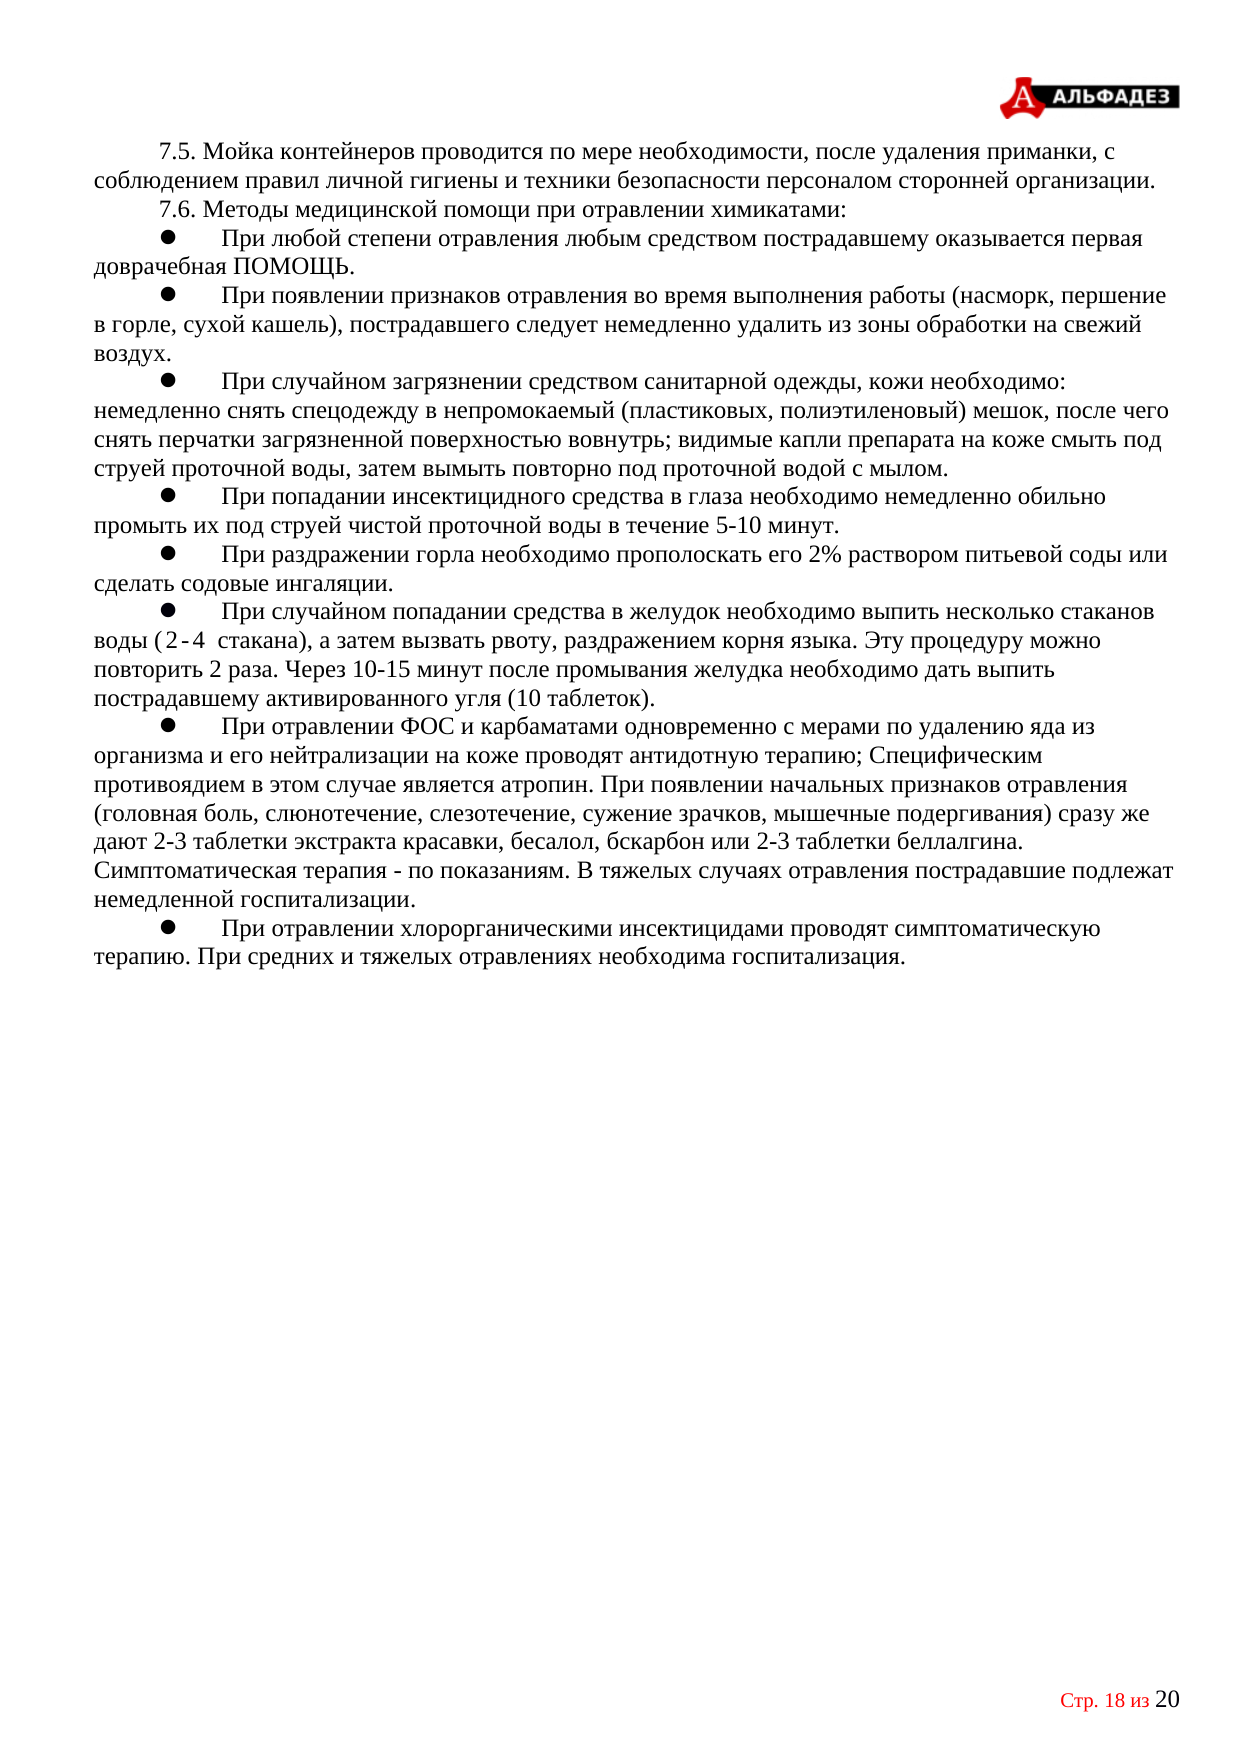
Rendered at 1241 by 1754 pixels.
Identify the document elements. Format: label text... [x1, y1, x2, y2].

list При раздражении горла необходимо прополоскать его 2% раствором питьевой соды или сделать содовые ингаляции. [94, 539, 1179, 596]
list При попадании инсектицидного средства в глаза необходимо немедленно обильно промыть их под струей чистой проточной воды в течение 5-10 минут. [94, 481, 1179, 539]
list При появлении признаков отравления во время выполнения работы (насморк, першение в горле, сухой кашель), пострадавшего следует немедленно удалить из зоны обработки на свежий воздух. [94, 280, 1179, 366]
text 7.5. Мойка контейнеров проводится по мере необходимости, после удаления приманки, с соблюдением правил личной гигиены и техники безопасности персоналом сторонней организации. [94, 136, 1179, 194]
list При отравлении хлорорганическими инсектицидами проводят симптоматическую терапию. При средних и тяжелых отравлениях необходима госпитализация. [94, 913, 1179, 970]
list При случайном загрязнении средством санитарной одежды, кожи необходимо: немедленно снять спецодежду в непромокаемый (пластиковых, полиэтиленовый) мешок, после чего снять перчатки загрязненной поверхностью вовнутрь; видимые капли препарата на коже смыть под струей проточной воды, затем вымыть повторно под проточной водой с мылом. [94, 366, 1179, 481]
list При любой степени отравления любым средством пострадавшему оказывается первая доврачебная ПОМОЩЬ. [94, 223, 1179, 280]
text 7.6. Методы медицинской помощи при отравлении химикатами: [94, 194, 1179, 223]
list При отравлении ФОС и карбаматами одновременно с мерами по удалению яда из организма и его нейтрализации на коже проводят антидотную терапию; Специфическим противоядием в этом случае является атропин. При появлении начальных признаков отравления (головная боль, слюнотечение, слезотечение, сужение зрачков, мышечные подергивания) сразу же дают 2-3 таблетки экстракта красавки, бесалол, бскарбон или 2-3 таблетки беллалгина. Симптоматическая терапия - по показаниям. В тяжелых случаях отравления пострадавшие подлежат немедленной госпитализации. [94, 711, 1179, 913]
picture [999, 77, 1180, 119]
list При случайном попадании средства в желудок необходимо выпить несколько стаканов воды (2-4 стакана), а затем вызвать рвоту, раздражением корня языка. Эту процедуру можно повторить 2 раза. Через 10-15 минут после промывания желудка необходимо дать выпить пострадавшему активированного угля (10 таблеток). [94, 596, 1179, 711]
